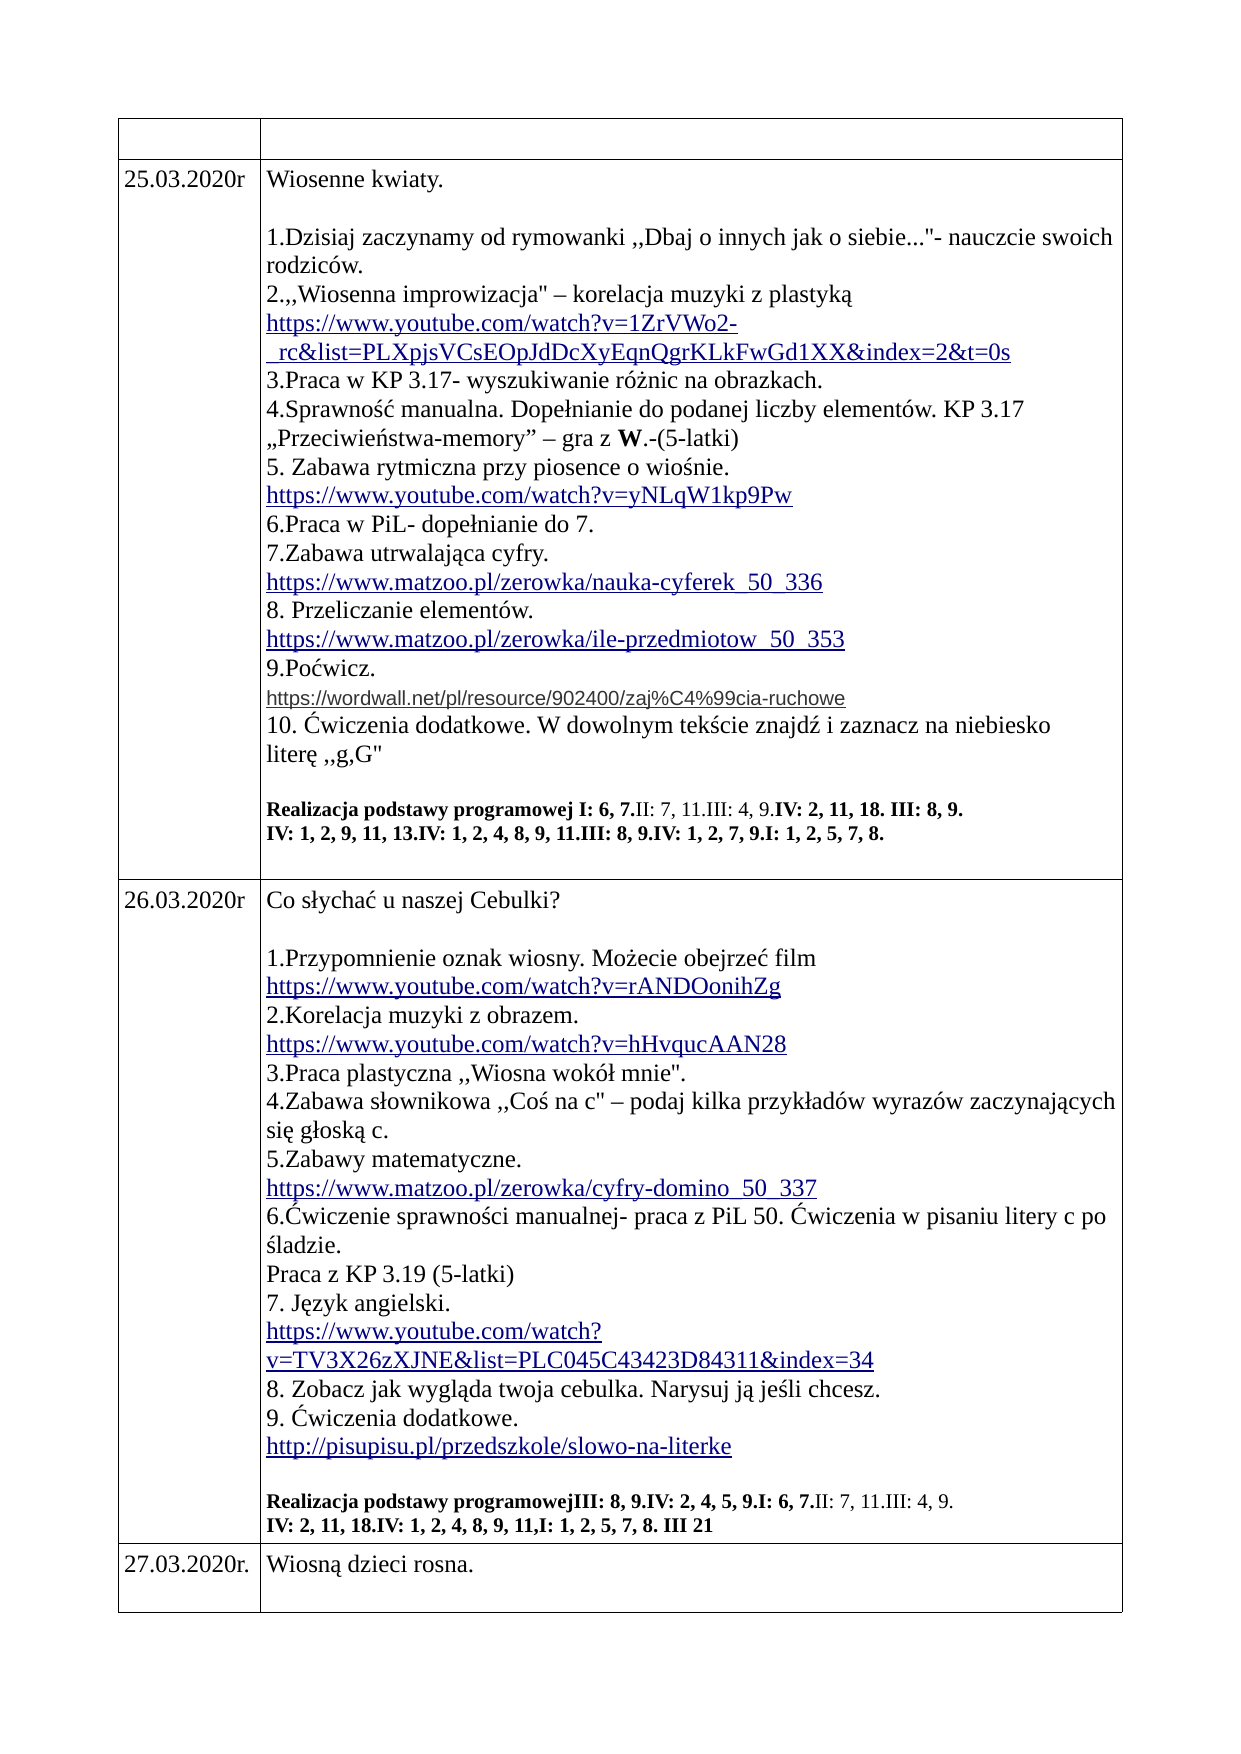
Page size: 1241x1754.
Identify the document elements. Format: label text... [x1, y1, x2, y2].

table_cell 25.03.2020r [119, 160, 260, 879]
table_cell Wiosną dzieci rosna. [261, 1544, 1122, 1612]
table_cell Wiosenne kwiaty. 1.Dzisiaj zaczynamy od rymowanki ,,Dbaj o innych jak o siebie...''- nauczcie swoich rodziców. 2.,,Wiosenna improwizacja'' – korelacja muzyki z plastyką https://www.youtube.com/watch?v=1ZrVWo2-_rc&list=PLXpjsVCsEOpJdDcXyEqnQgrKLkFwGd1XX&index=2&t=0s 3.Praca w KP 3.17- wyszukiwanie różnic na obrazkach. 4.Sprawność manualna. Dopełnianie do podanej liczby elementów. KP 3.17 „Przeciwieństwa-memory” – gra z W.-(5-latki) 5. Zabawa rytmiczna przy piosence o wiośnie. https://www.youtube.com/watch?v=yNLqW1kp9Pw 6.Praca w PiL- dopełnianie do 7. 7.Zabawa utrwalająca cyfry. https://www.matzoo.pl/zerowka/nauka-cyferek_50_336 8. Przeliczanie elementów. https://www.matzoo.pl/zerowka/ile-przedmiotow_50_353 9.Poćwicz. https://wordwall.net/pl/resource/902400/zaj%C4%99cia-ruchowe 10. Ćwiczenia dodatkowe. W dowolnym tekście znajdź i zaznacz na niebiesko literę ,,g,G'' Realizacja podstawy programowej I: 6, 7.II: 7, 11.III: 4, 9.IV: 2, 11, 18. III: 8, 9. IV: 1, 2, 9, 11, 13.IV: 1, 2, 4, 8, 9, 11.III: 8, 9.IV: 1, 2, 7, 9.I: 1, 2, 5, 7, 8. [261, 160, 1122, 879]
table_cell [261, 119, 1122, 158]
table_cell 26.03.2020r [119, 880, 260, 1543]
table_cell [119, 119, 260, 158]
table_cell 27.03.2020r. [119, 1544, 260, 1612]
table_cell Co słychać u naszej Cebulki? 1.Przypomnienie oznak wiosny. Możecie obejrzeć film https://www.youtube.com/watch?v=rANDOonihZg 2.Korelacja muzyki z obrazem. https://www.youtube.com/watch?v=hHvqucAAN28 3.Praca plastyczna ,,Wiosna wokół mnie''. 4.Zabawa słownikowa ,,Coś na c'' – podaj kilka przykładów wyrazów zaczynających się głoską c. 5.Zabawy matematyczne. https://www.matzoo.pl/zerowka/cyfry-domino_50_337 6.Ćwiczenie sprawności manualnej- praca z PiL 50. Ćwiczenia w pisaniu litery c po śladzie. Praca z KP 3.19 (5-latki) 7. Język angielski. https://www.youtube.com/watch?v=TV3X26zXJNE&list=PLC045C43423D84311&index=34 8. Zobacz jak wygląda twoja cebulka. Narysuj ją jeśli chcesz. 9. Ćwiczenia dodatkowe. http://pisupisu.pl/przedszkole/slowo-na-literke Realizacja podstawy programowejIII: 8, 9.IV: 2, 4, 5, 9.I: 6, 7.II: 7, 11.III: 4, 9. IV: 2, 11, 18.IV: 1, 2, 4, 8, 9, 11,I: 1, 2, 5, 7, 8. III 21 [261, 880, 1122, 1543]
